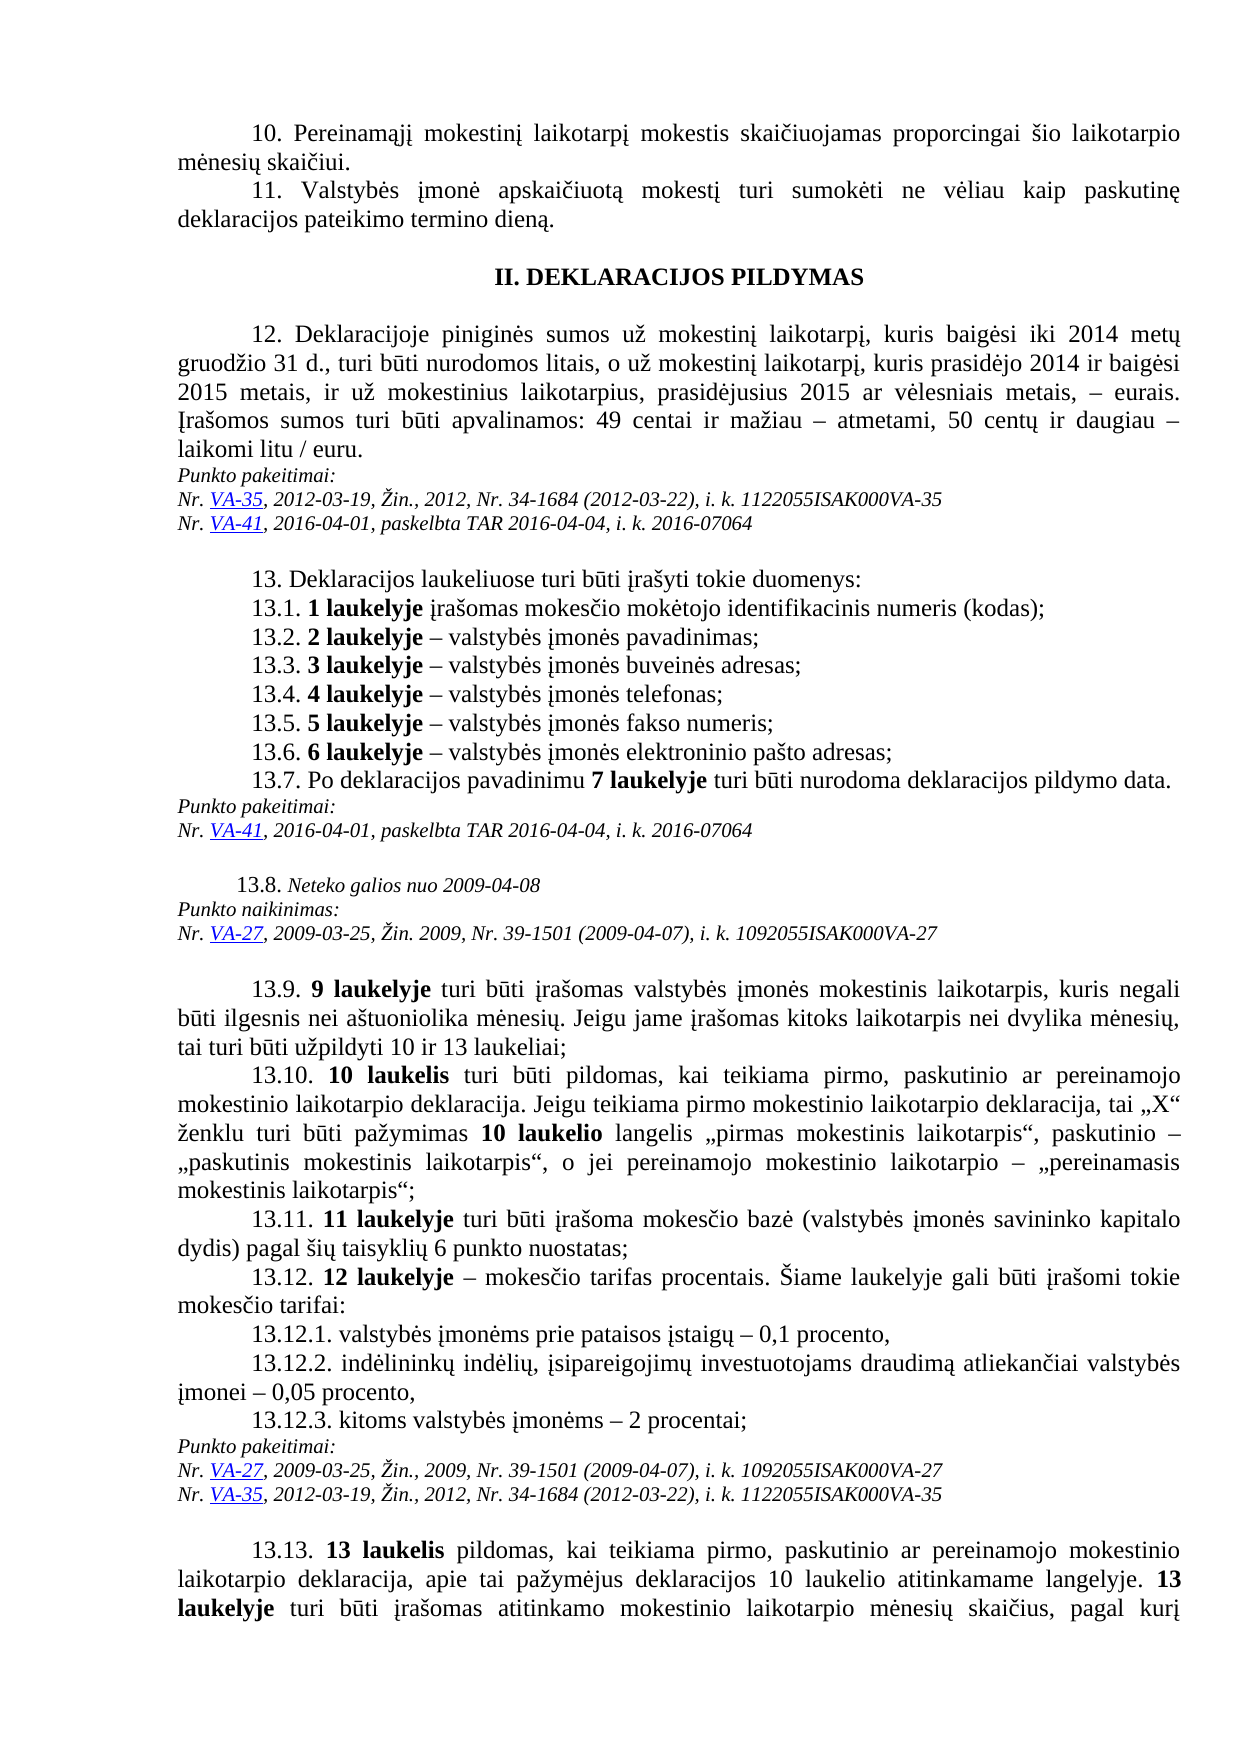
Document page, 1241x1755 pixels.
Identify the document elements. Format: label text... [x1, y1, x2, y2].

text Punkto pakeitimai: [177, 463, 1181, 487]
text 13.9. 9 laukelyje turi būti įrašomas valstybės įmonės mokestinis laikotarpis, kuris negali būti ilgesnis nei aštuoniolika mėnesių. Jeigu jame įrašomas kitoks laikotarpis nei dvylika mėnesių, tai turi būti užpildyti 10 ir 13 laukeliai; [177, 974, 1181, 1060]
text Nr. VA-41, 2016-04-01, paskelbta TAR 2016-04-04, i. k. 2016-07064 [177, 818, 1181, 842]
text 13.5. 5 laukelyje – valstybės įmonės fakso numeris; [177, 708, 1181, 737]
text 13. Deklaracijos laukeliuose turi būti įrašyti tokie duomenys: [177, 564, 1181, 593]
text Nr. VA-35, 2012-03-19, Žin., 2012, Nr. 34-1684 (2012-03-22), i. k. 1122055ISAK000VA-35 [177, 487, 1181, 511]
text 13.1. 1 laukelyje įrašomas mokesčio mokėtojo identifikacinis numeris (kodas); [177, 593, 1181, 622]
text 13.7. Po deklaracijos pavadinimu 7 laukelyje turi būti nurodoma deklaracijos pildymo data. [177, 765, 1181, 794]
text Punkto pakeitimai: [177, 794, 1181, 818]
text Nr. VA-41, 2016-04-01, paskelbta TAR 2016-04-04, i. k. 2016-07064 [177, 511, 1181, 535]
text 13.12. 12 laukelyje – mokesčio tarifas procentais. Šiame laukelyje gali būti įrašomi tokie mokesčio tarifai: [177, 1262, 1181, 1319]
text Nr. VA-27, 2009-03-25, Žin. 2009, Nr. 39-1501 (2009-04-07), i. k. 1092055ISAK000VA-27 [177, 921, 1181, 945]
text 13.3. 3 laukelyje – valstybės įmonės buveinės adresas; [177, 650, 1181, 679]
text 13.8. Neteko galios nuo 2009-04-08 [177, 871, 1181, 897]
text 13.12.1. valstybės įmonėms prie pataisos įstaigų – 0,1 procento, [177, 1319, 1181, 1348]
text 13.4. 4 laukelyje – valstybės įmonės telefonas; [177, 679, 1181, 708]
text 13.2. 2 laukelyje – valstybės įmonės pavadinimas; [177, 622, 1181, 650]
text Punkto pakeitimai: [177, 1434, 1181, 1458]
text Nr. VA-35, 2012-03-19, Žin., 2012, Nr. 34-1684 (2012-03-22), i. k. 1122055ISAK000VA-35 [177, 1482, 1181, 1506]
text 13.12.3. kitoms valstybės įmonėms – 2 procentai; [177, 1405, 1181, 1434]
text 13.13. 13 laukelis pildomas, kai teikiama pirmo, paskutinio ar pereinamojo mokestinio laikotarpio deklaracija, apie tai pažymėjus deklaracijos 10 laukelio atitinkamame langelyje. 13 laukelyje turi būti įrašomas atitinkamo mokestinio laikotarpio mėnesių skaičius, pagal kurį [177, 1535, 1181, 1621]
text 13.11. 11 laukelyje turi būti įrašoma mokesčio bazė (valstybės įmonės savininko kapitalo dydis) pagal šių taisyklių 6 punkto nuostatas; [177, 1204, 1181, 1262]
text Punkto naikinimas: [177, 897, 1181, 921]
text 13.12.2. indėlininkų indėlių, įsipareigojimų investuotojams draudimą atliekančiai valstybės įmonei – 0,05 procento, [177, 1348, 1181, 1405]
text 12. Deklaracijoje piniginės sumos už mokestinį laikotarpį, kuris baigėsi iki 2014 metų gruodžio 31 d., turi būti nurodomos litais, o už mokestinį laikotarpį, kuris prasidėjo 2014 ir baigėsi 2015 metais, ir už mokestinius laikotarpius, prasidėjusius 2015 ar vėlesniais metais, – eurais. Įrašomos sumos turi būti apvalinamos: 49 centai ir mažiau – atmetami, 50 centų ir daugiau – laikomi litu / euru. [177, 319, 1181, 463]
text 11. Valstybės įmonė apskaičiuotą mokestį turi sumokėti ne vėliau kaip paskutinę deklaracijos pateikimo termino dieną. [177, 176, 1181, 233]
text 13.10. 10 laukelis turi būti pildomas, kai teikiama pirmo, paskutinio ar pereinamojo mokestinio laikotarpio deklaracija. Jeigu teikiama pirmo mokestinio laikotarpio deklaracija, tai „X“ ženklu turi būti pažymimas 10 laukelio langelis „pirmas mokestinis laikotarpis“, paskutinio – „paskutinis mokestinis laikotarpis“, o jei pereinamojo mokestinio laikotarpio – „pereinamasis mokestinis laikotarpis“; [177, 1060, 1181, 1204]
text 13.6. 6 laukelyje – valstybės įmonės elektroninio pašto adresas; [177, 737, 1181, 765]
text Nr. VA-27, 2009-03-25, Žin., 2009, Nr. 39-1501 (2009-04-07), i. k. 1092055ISAK000VA-27 [177, 1458, 1181, 1482]
text II. DEKLARACIJOS PILDYMAS [177, 262, 1181, 291]
text 10. Pereinamąjį mokestinį laikotarpį mokestis skaičiuojamas proporcingai šio laikotarpio mėnesių skaičiui. [177, 118, 1181, 176]
